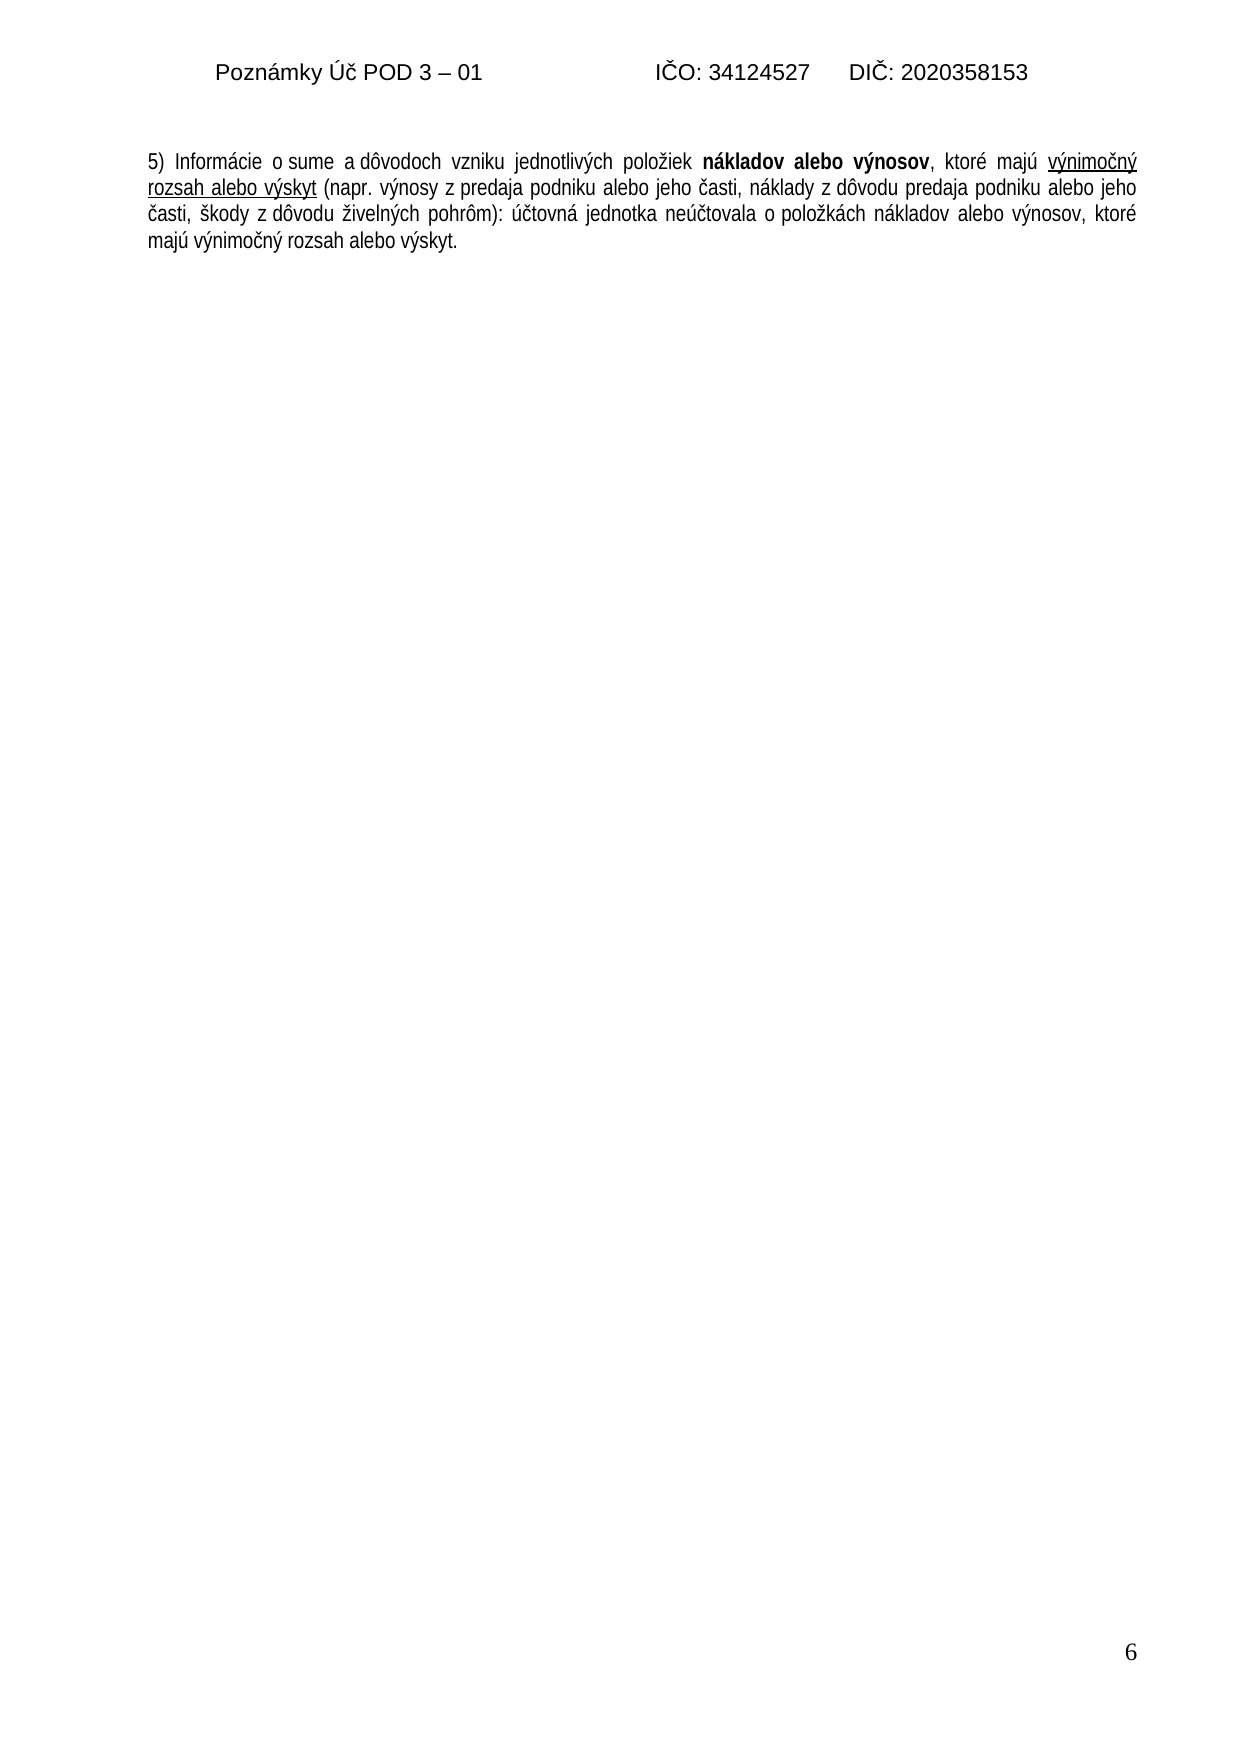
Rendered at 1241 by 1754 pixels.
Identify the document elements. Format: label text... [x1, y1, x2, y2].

text 5) Informácie o sume a dôvodoch vzniku jednotlivých položiek nákladov alebo výnosov, ktoré majú výnimočný rozsah alebo výskyt (napr. výnosy z predaja podniku alebo jeho časti, náklady z dôvodu predaja podniku alebo jeho časti, škody z dôvodu živelných pohrôm): účtovná jednotka neúčtovala o položkách nákladov alebo výnosov, ktoré majú výnimočný rozsah alebo výskyt. [148, 148, 1137, 253]
